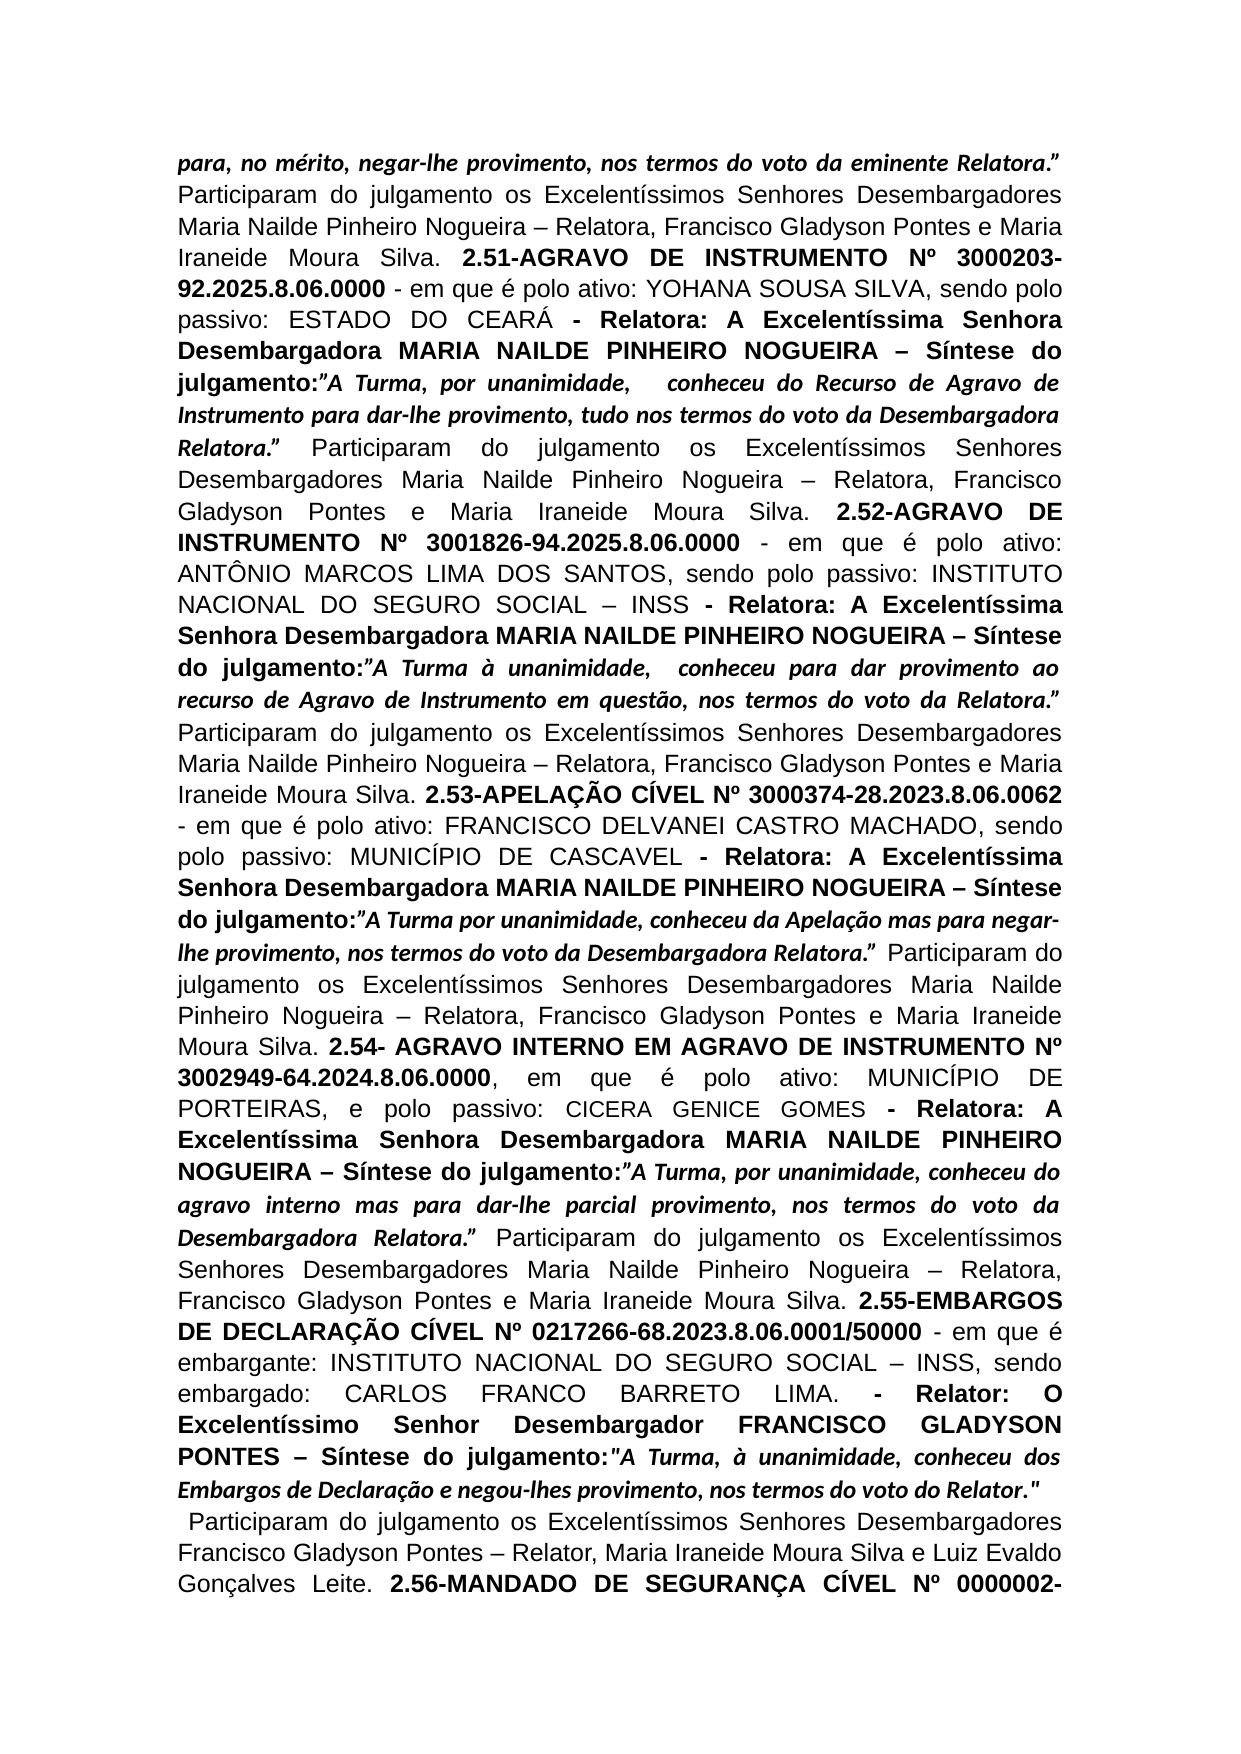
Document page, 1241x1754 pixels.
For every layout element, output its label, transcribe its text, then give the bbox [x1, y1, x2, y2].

text Participaram do julgamento os Excelentíssimos Senhores Desembargadores Francisco Gladyson Pontes – Relator, Maria Iraneide Moura Silva e Luiz Evaldo Gonçalves Leite. 2.56-MANDADO DE SEGURANÇA CÍVEL Nº 0000002- [177, 1507, 1063, 1598]
text para, no mérito, negar-lhe provimento, nos termos do voto da eminente Relatora.” Participaram do julgamento os Excelentíssimos Senhores Desembargadores Maria Nailde Pinheiro Nogueira – Relatora, Francisco Gladyson Pontes e Maria Iraneide Moura Silva. 2.51-AGRAVO DE INSTRUMENTO Nº 3000203-92.2025.8.06.0000 - em que é polo ativo: YOHANA SOUSA SILVA, sendo polo passivo: ESTADO DO CEARÁ - Relatora: A Excelentíssima Senhora Desembargadora MARIA NAILDE PINHEIRO NOGUEIRA – Síntese do julgamento:”A Turma, por unanimidade, conheceu do Recurso de Agravo de Instrumento para dar-lhe provimento, tudo nos termos do voto da Desembargadora Relatora.” Participaram do julgamento os Excelentíssimos Senhores Desembargadores Maria Nailde Pinheiro Nogueira – Relatora, Francisco Gladyson Pontes e Maria Iraneide Moura Silva. 2.52-AGRAVO DE INSTRUMENTO Nº 3001826-94.2025.8.06.0000 - em que é polo ativo: ANTÔNIO MARCOS LIMA DOS SANTOS, sendo polo passivo: INSTITUTO NACIONAL DO SEGURO SOCIAL – INSS - Relatora: A Excelentíssima Senhora Desembargadora MARIA NAILDE PINHEIRO NOGUEIRA – Síntese do julgamento:”A Turma à unanimidade, conheceu para dar provimento ao recurso de Agravo de Instrumento em questão, nos termos do voto da Relatora.” Participaram do julgamento os Excelentíssimos Senhores Desembargadores Maria Nailde Pinheiro Nogueira – Relatora, Francisco Gladyson Pontes e Maria Iraneide Moura Silva. 2.53-APELAÇÃO CÍVEL Nº 3000374-28.2023.8.06.0062 - em que é polo ativo: FRANCISCO DELVANEI CASTRO MACHADO, sendo polo passivo: MUNICÍPIO DE CASCAVEL - Relatora: A Excelentíssima Senhora Desembargadora MARIA NAILDE PINHEIRO NOGUEIRA – Síntese do julgamento:”A Turma por unanimidade, conheceu da Apelação mas para negar-lhe provimento, nos termos do voto da Desembargadora Relatora.” Participaram do julgamento os Excelentíssimos Senhores Desembargadores Maria Nailde Pinheiro Nogueira – Relatora, Francisco Gladyson Pontes e Maria Iraneide Moura Silva. 2.54- AGRAVO INTERNO EM AGRAVO DE INSTRUMENTO Nº 3002949-64.2024.8.06.0000, em que é polo ativo: MUNICÍPIO DE PORTEIRAS, e polo passivo: CICERA GENICE GOMES - Relatora: A Excelentíssima Senhora Desembargadora MARIA NAILDE PINHEIRO NOGUEIRA – Síntese do julgamento:”A Turma, por unanimidade, conheceu do agravo interno mas para dar-lhe parcial provimento, nos termos do voto da Desembargadora Relatora.” Participaram do julgamento os Excelentíssimos Senhores Desembargadores Maria Nailde Pinheiro Nogueira – Relatora, Francisco Gladyson Pontes e Maria Iraneide Moura Silva. 2.55-EMBARGOS DE DECLARAÇÃO CÍVEL Nº 0217266-68.2023.8.06.0001/50000 - em que é embargante: INSTITUTO NACIONAL DO SEGURO SOCIAL – INSS, sendo embargado: CARLOS FRANCO BARRETO LIMA. - Relator: O Excelentíssimo Senhor Desembargador FRANCISCO GLADYSON PONTES – Síntese do julgamento:"A Turma, à unanimidade, conheceu dos Embargos de Declaração e negou-lhes provimento, nos termos do voto do Relator." [177, 148, 1063, 1504]
